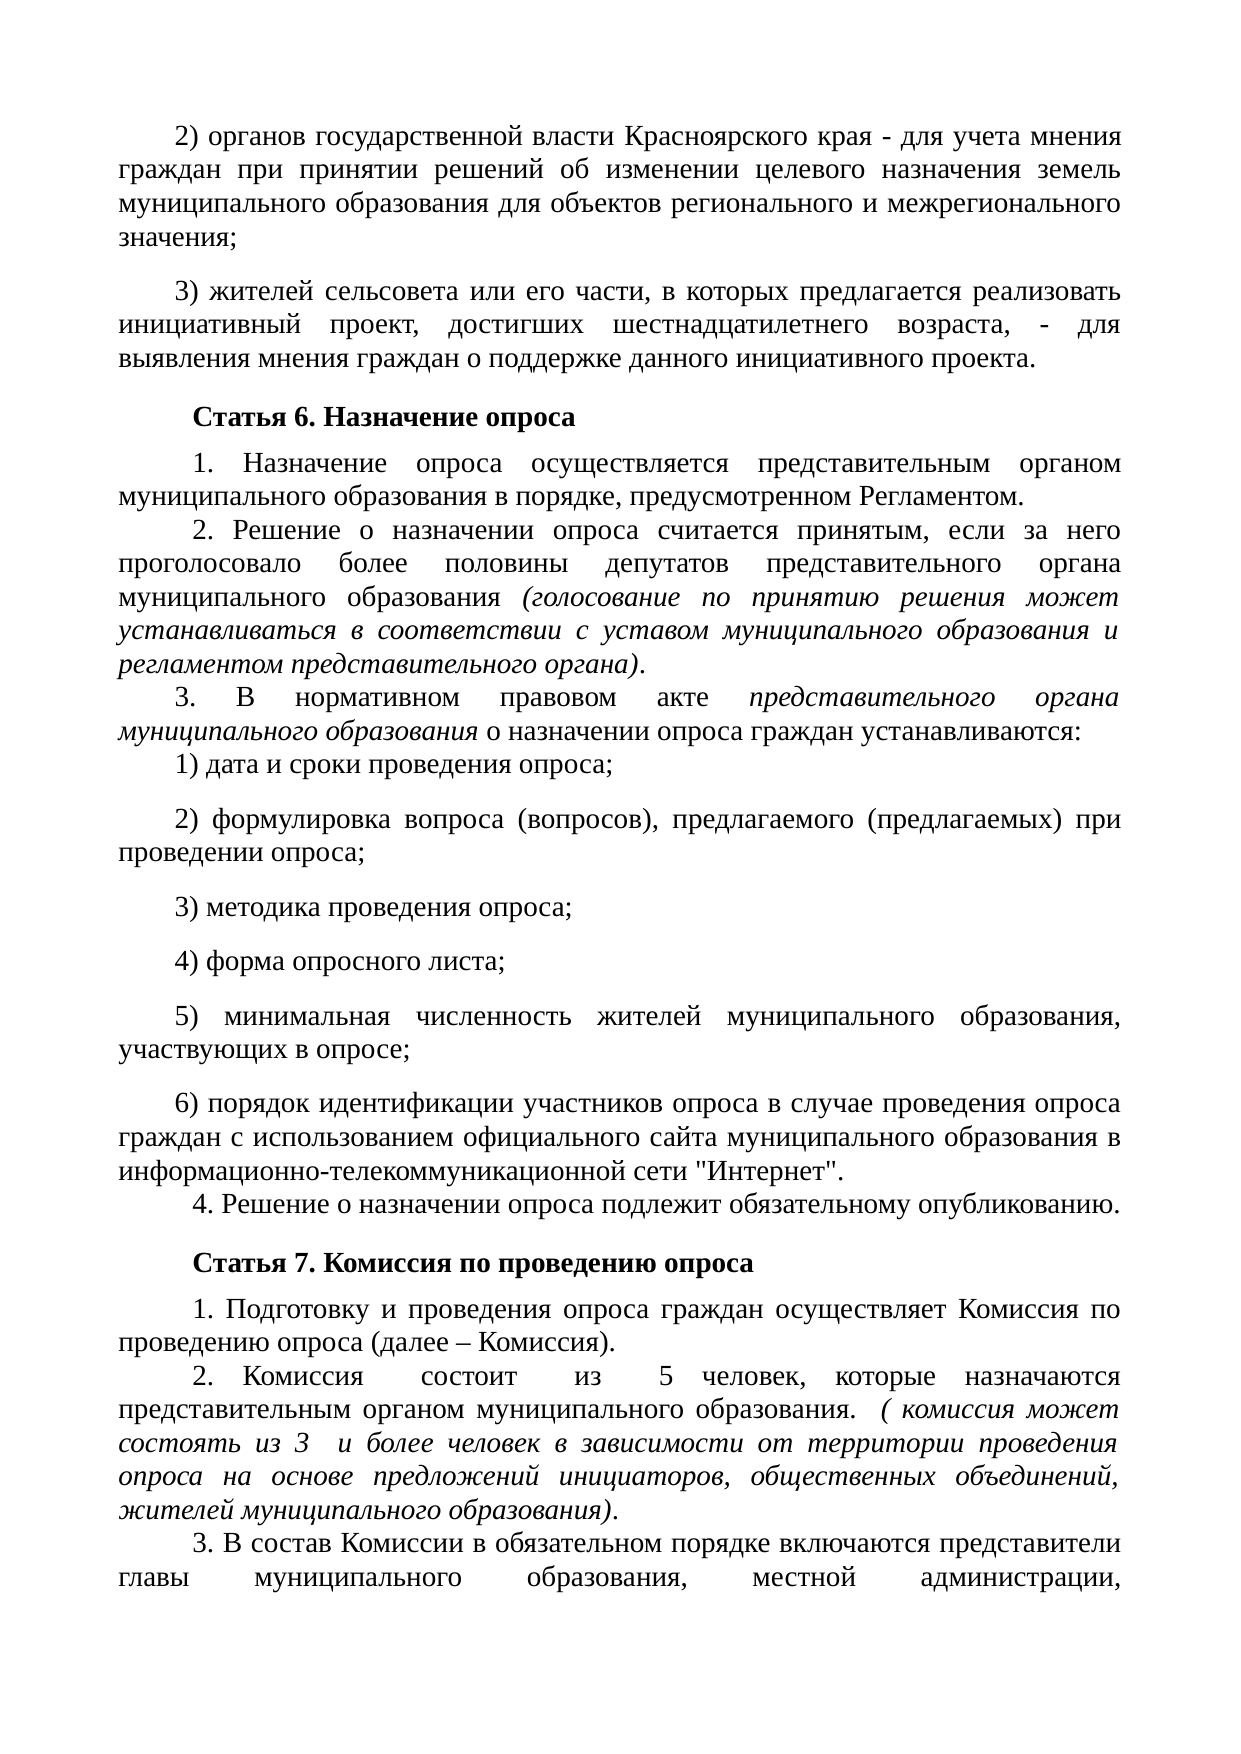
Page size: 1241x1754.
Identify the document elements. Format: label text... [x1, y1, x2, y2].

text 1. Подготовку и проведения опроса граждан осуществляет Комиссия по проведению опроса (далее – Комиссия). [118, 1291, 1122, 1358]
text 3. В нормативном правовом акте представительного органа муниципального образования о назначении опроса граждан устанавливаются: [118, 679, 1122, 747]
text 3) жителей сельсовета или его части, в которых предлагается реализовать инициативный проект, достигших шестнадцатилетнего возраста, - для выявления мнения граждан о поддержке данного инициативного проекта. [118, 273, 1122, 374]
text 6) порядок идентификации участников опроса в случае проведения опроса граждан с использованием официального сайта муниципального образования в информационно-телекоммуникационной сети "Интернет". [118, 1086, 1122, 1186]
text 3. В состав Комиссии в обязательном порядке включаются представители главы муниципального образования, местной администрации, [118, 1526, 1122, 1593]
text 2) органов государственной власти Красноярского края - для учета мнения граждан при принятии решений об изменении целевого назначения земель муниципального образования для объектов регионального и межрегионального значения; [118, 118, 1122, 252]
text 5) минимальная численность жителей муниципального образования, участвующих в опросе; [118, 998, 1122, 1065]
text 2. Комиссия состоит из 5 человек, которые назначаются представительным органом муниципального образования. ( комиссия может состоять из 3 и более человек в зависимости от территории проведения опроса на основе предложений инициаторов, общественных объединений, жителей муниципального образования). [118, 1358, 1122, 1526]
text Статья 6. Назначение опроса [118, 399, 1122, 432]
text 1) дата и сроки проведения опроса; [118, 747, 1122, 780]
text 2. Решение о назначении опроса считается принятым, если за него проголосовало более половины депутатов представительного органа муниципального образования (голосование по принятию решения может устанавливаться в соответствии с уставом муниципального образования и регламентом представительного органа). [118, 512, 1122, 679]
text Статья 7. Комиссия по проведению опроса [118, 1245, 1122, 1278]
text 1. Назначение опроса осуществляется представительным органом муниципального образования в порядке, предусмотренном Регламентом. [118, 445, 1122, 512]
text 3) методика проведения опроса; [118, 889, 1122, 922]
text 4) форма опросного листа; [118, 943, 1122, 977]
text 2) формулировка вопроса (вопросов), предлагаемого (предлагаемых) при проведении опроса; [118, 801, 1122, 868]
text 4. Решение о назначении опроса подлежит обязательному опубликованию. [118, 1186, 1122, 1220]
